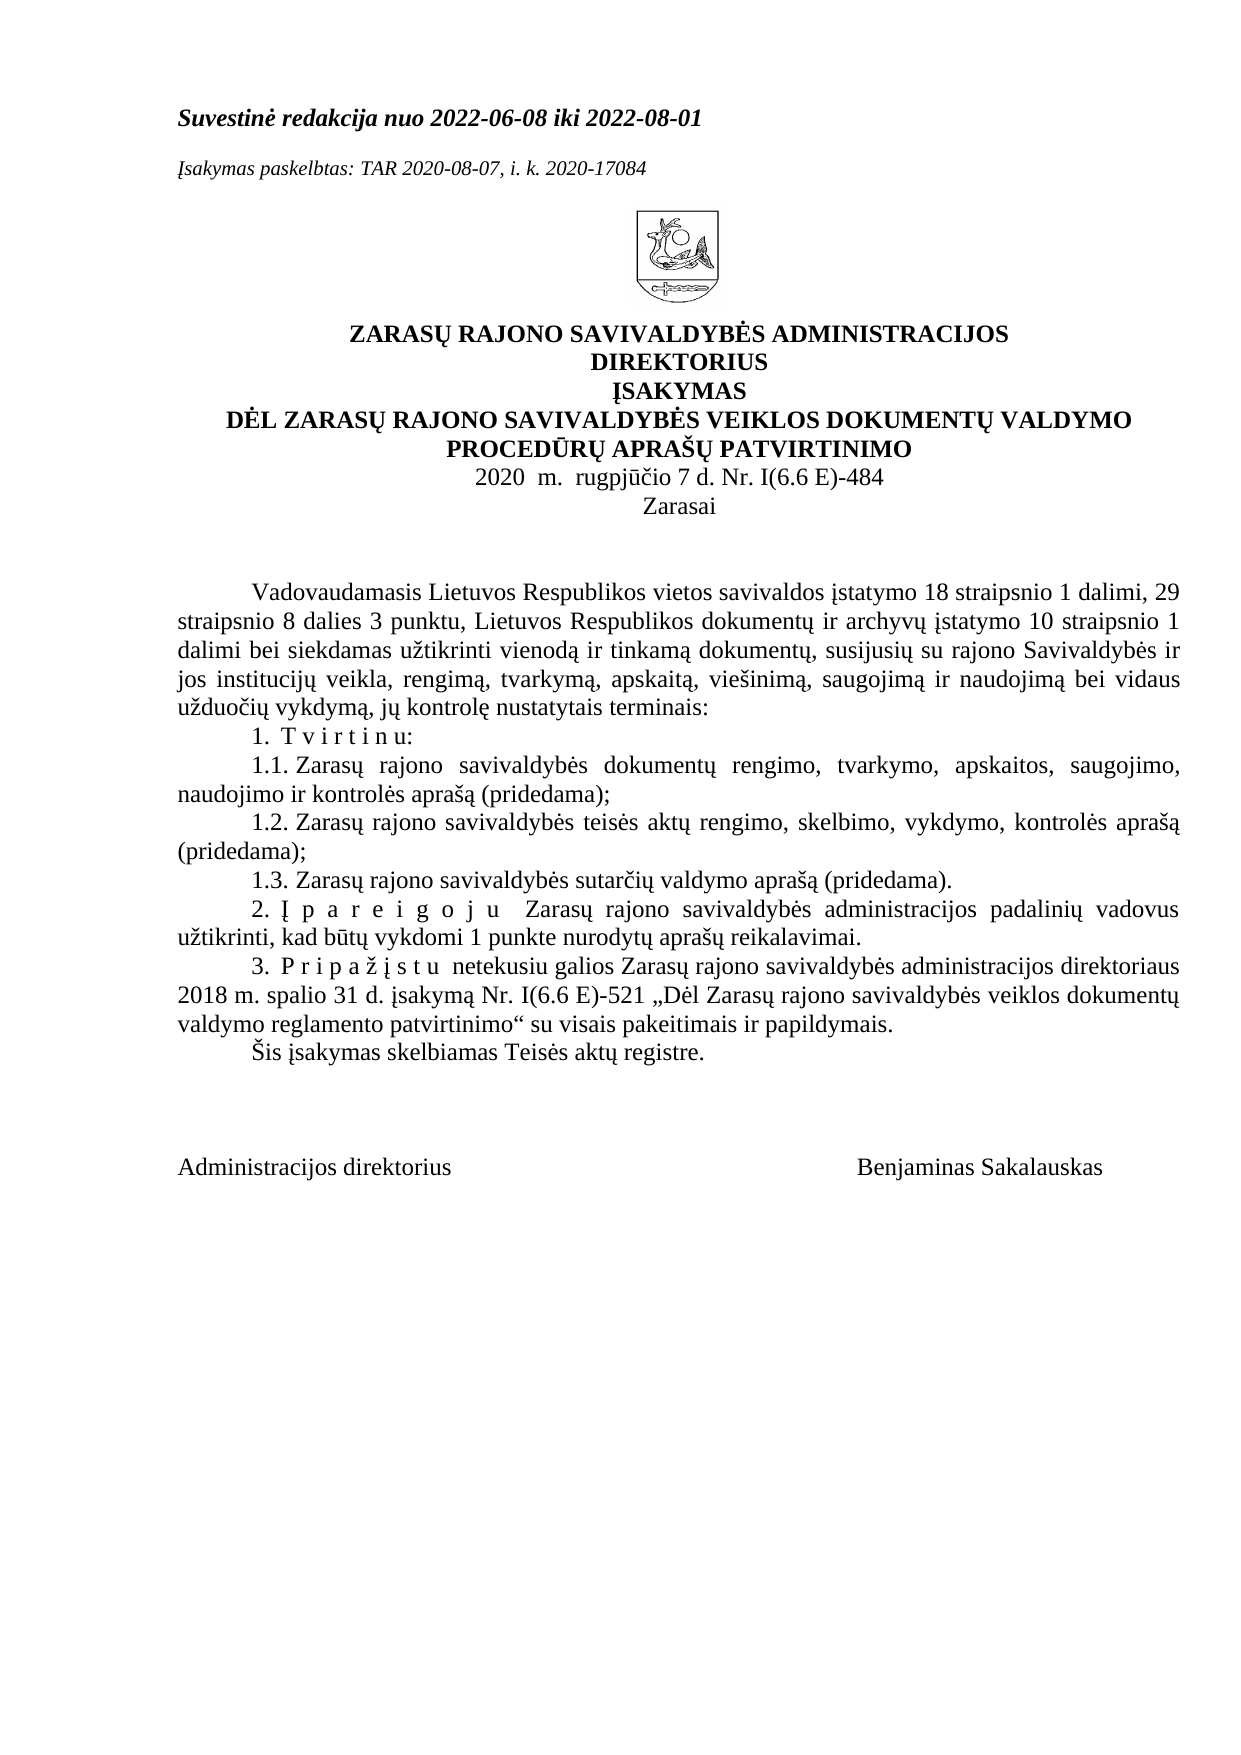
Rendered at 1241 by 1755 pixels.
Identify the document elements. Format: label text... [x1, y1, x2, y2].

text DĖL ZARASŲ RAJONO SAVIVALDYBĖS VEIKLOS DOKUMENTŲ VALDYMO PROCEDŪRŲ APRAŠŲ PATVIRTINIMO [177, 405, 1181, 462]
text ĮSAKYMAS [177, 376, 1181, 405]
text Administracijos direktorius Benjaminas Sakalauskas [177, 1152, 1181, 1181]
text DIREKTORIUS [177, 347, 1181, 376]
text Suvestinė redakcija nuo 2022-06-08 iki 2022-08-01 [177, 103, 1181, 132]
text 3. P r i p a ž į s t u netekusiu galios Zarasų rajono savivaldybės administracijos direktoriaus 2018 m. spalio 31 d. įsakymą Nr. I(6.6 E)-521 „Dėl Zarasų rajono savivaldybės veiklos dokumentų valdymo reglamento patvirtinimo“ su visais pakeitimais ir papildymais. [177, 951, 1181, 1037]
text Zarasai [177, 491, 1181, 520]
text 2020 m. rugpjūčio 7 d. Nr. I(6.6 E)-484 [177, 462, 1181, 491]
text 2. Į p a r e i g o j u Zarasų rajono savivaldybės administracijos padalinių vadovus užtikrinti, kad būtų vykdomi 1 punkte nurodytų aprašų reikalavimai. [177, 894, 1181, 951]
text 1.1. Zarasų rajono savivaldybės dokumentų rengimo, tvarkymo, apskaitos, saugojimo, naudojimo ir kontrolės aprašą (pridedama); [177, 750, 1181, 807]
text 1.2. Zarasų rajono savivaldybės teisės aktų rengimo, skelbimo, vykdymo, kontrolės aprašą (pridedama); [177, 807, 1181, 865]
text 1.3. Zarasų rajono savivaldybės sutarčių valdymo aprašą (pridedama). [177, 865, 1181, 894]
text Vadovaudamasis Lietuvos Respublikos vietos savivaldos įstatymo 18 straipsnio 1 dalimi, 29 straipsnio 8 dalies 3 punktu, Lietuvos Respublikos dokumentų ir archyvų įstatymo 10 straipsnio 1 dalimi bei siekdamas užtikrinti vienodą ir tinkamą dokumentų, susijusių su rajono Savivaldybės ir jos institucijų veikla, rengimą, tvarkymą, apskaitą, viešinimą, saugojimą ir naudojimą bei vidaus užduočių vykdymą, jų kontrolę nustatytais terminais: [177, 577, 1181, 721]
text Šis įsakymas skelbiamas Teisės aktų registre. [177, 1037, 1181, 1066]
subtitle ZARASŲ RAJONO SAVIVALDYBĖs ADMINISTRACIJOS [177, 319, 1181, 347]
text Įsakymas paskelbtas: TAR 2020-08-07, i. k. 2020-17084 [177, 156, 1181, 180]
text 1. T v i r t i n u: [177, 721, 1181, 750]
